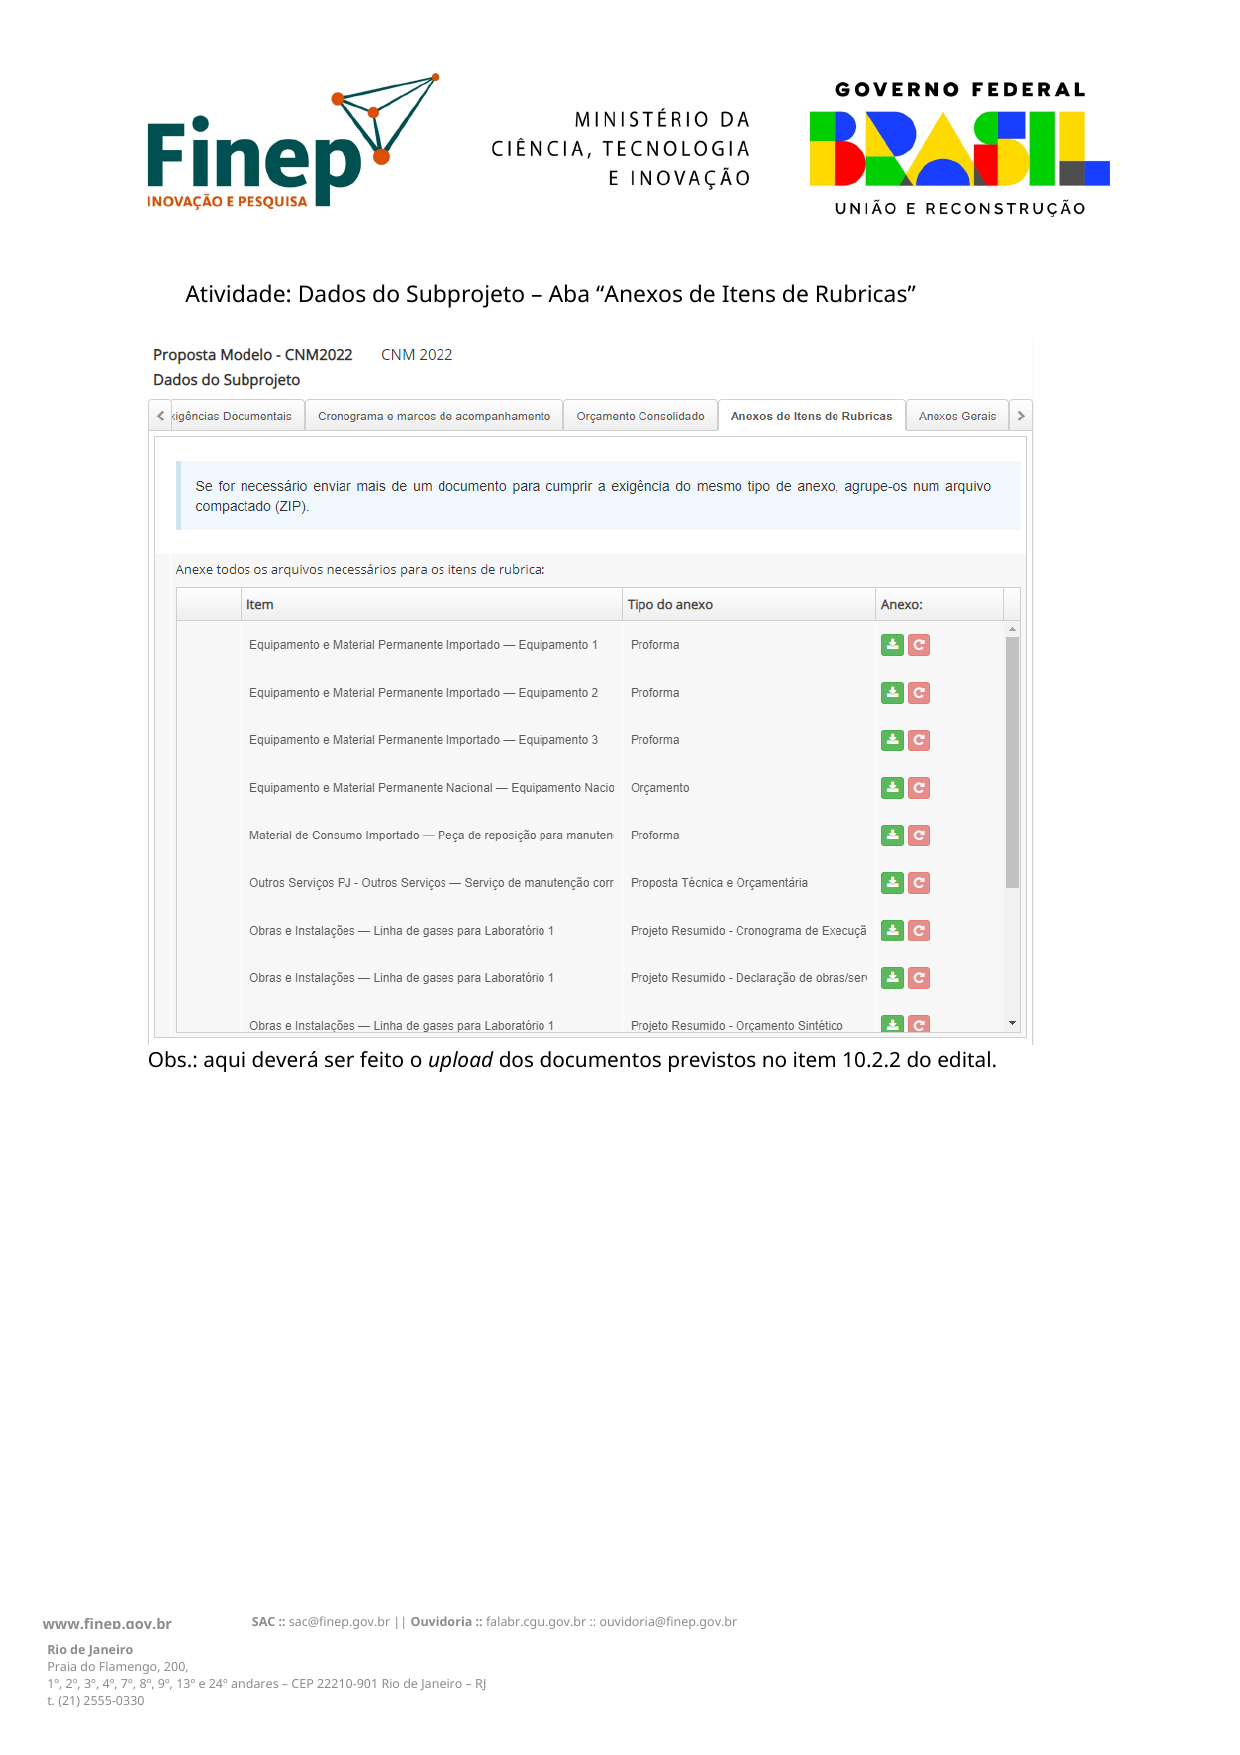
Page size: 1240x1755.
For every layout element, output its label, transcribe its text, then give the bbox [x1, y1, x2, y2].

text Obs.: aqui deverá ser feito o upload dos documentos previstos no item 10.2.2 do edital. [148, 1045, 1110, 1073]
text Atividade: Dados do Subprojeto – Aba “Anexos de Itens de Rubricas” [148, 278, 1110, 309]
